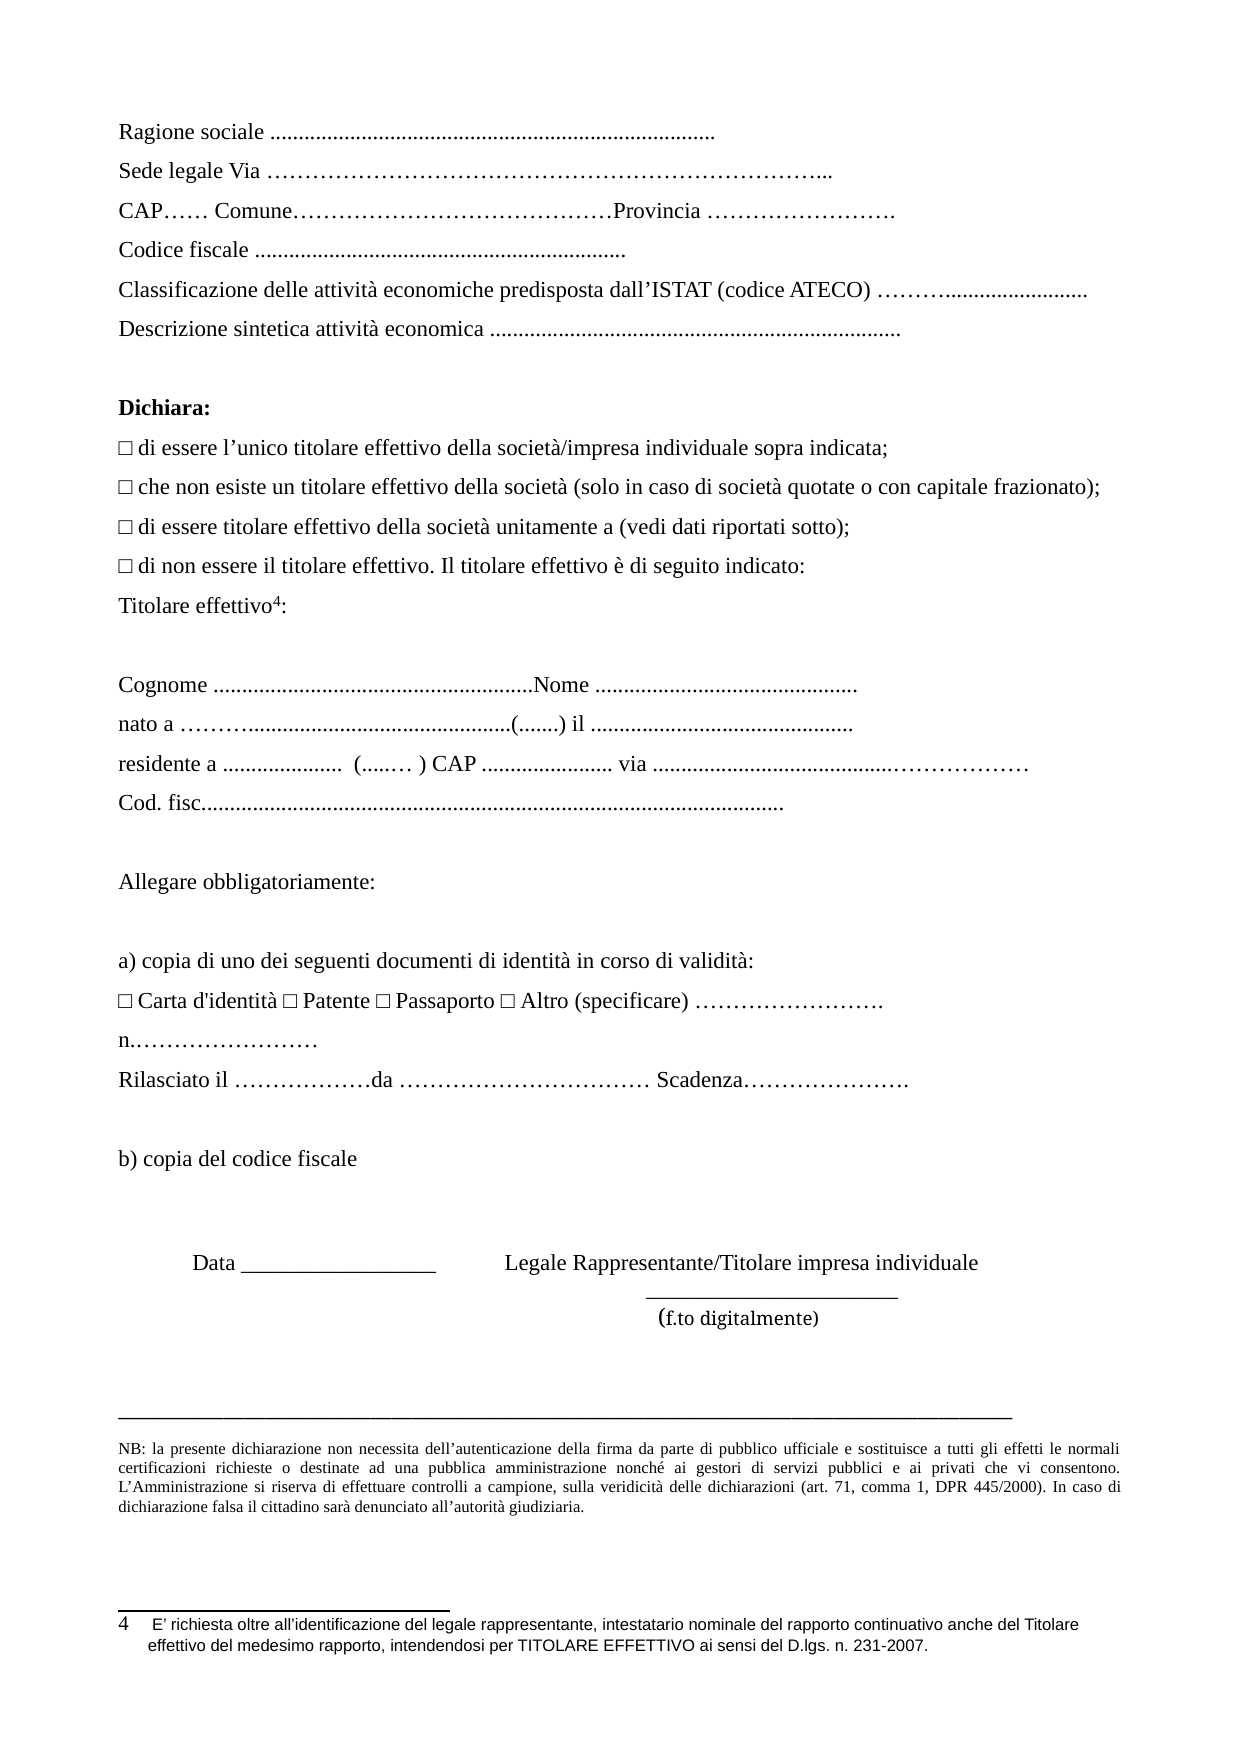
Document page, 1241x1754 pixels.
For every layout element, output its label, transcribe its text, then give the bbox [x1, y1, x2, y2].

text Cognome ........................................................Nome .............................................. [118, 671, 1122, 697]
text CAP…… Comune……………………………………Provincia ……………………. [118, 197, 1122, 223]
text Allegare obbligatoriamente: [118, 868, 1122, 894]
text Classificazione delle attività economiche predisposta dall’ISTAT (codice ATECO) ………......................... [118, 276, 1122, 302]
text E’ richiesta oltre all’identificazione del legale rappresentante, intestatario nominale del rapporto continuativo anche del Titolare effettivo del medesimo rapporto, intendendosi per TITOLARE EFFETTIVO ai sensi del D.lgs. n. 231-2007. [118, 1611, 1122, 1654]
text Titolare effettivo: [118, 592, 1122, 618]
text □ di essere titolare effettivo della società unitamente a (vedi dati riportati sotto); [118, 513, 1122, 539]
text □ di non essere il titolare effettivo. Il titolare effettivo è di seguito indicato: [118, 552, 1122, 579]
text Descrizione sintetica attività economica ........................................................................ [118, 316, 1122, 342]
text residente a ..................... (.....… ) CAP ....................... via ..........................................……………… [118, 750, 1122, 776]
text □ di essere l’unico titolare effettivo della società/impresa individuale sopra indicata; [118, 434, 1122, 460]
text ______________________ [192, 1275, 1122, 1301]
text □ che non esiste un titolare effettivo della società (solo in caso di società quotate o con capitale frazionato); [118, 473, 1122, 500]
text nato a ………..............................................(.......) il .............................................. [118, 710, 1122, 737]
text Cod. fisc...................................................................................................... [118, 789, 1122, 816]
text a) copia di uno dei seguenti documenti di identità in corso di validità: [118, 947, 1122, 973]
text _____________________________________________________________________________________ [118, 1392, 1122, 1423]
text □ Carta d'identità □ Patente □ Passaporto □ Altro (specificare) ……………………. [118, 987, 1122, 1013]
text Codice fiscale ................................................................. [118, 237, 1122, 263]
text Sede legale Via ………………………………………………………………... [118, 158, 1122, 184]
text Dichiara: [118, 394, 1122, 421]
text b) copia del codice fiscale [118, 1144, 1122, 1171]
text NB: la presente dichiarazione non necessita dell’autenticazione della firma da parte di pubblico ufficiale e sostituisce a tutti gli effetti le normali certificazioni richieste o destinate ad una pubblica amministrazione nonché ai gestori di servizi pubblici e ai privati che vi consentono. L’Amministrazione si riserva di effettuare controlli a campione, sulla veridicità delle dichiarazioni (art. 71, comma 1, DPR 445/2000). In caso di dichiarazione falsa il cittadino sarà denunciato all’autorità giudiziaria. [118, 1439, 1122, 1516]
text Rilasciato il ………………da …………………………… Scadenza…………………. [118, 1066, 1122, 1092]
text Data _________________ Legale Rappresentante/Titolare impresa individuale [192, 1249, 1122, 1275]
text n.…………………… [118, 1026, 1122, 1052]
text Ragione sociale .............................................................................. [118, 118, 1122, 144]
text (f.to digitalmente) [605, 1301, 871, 1333]
